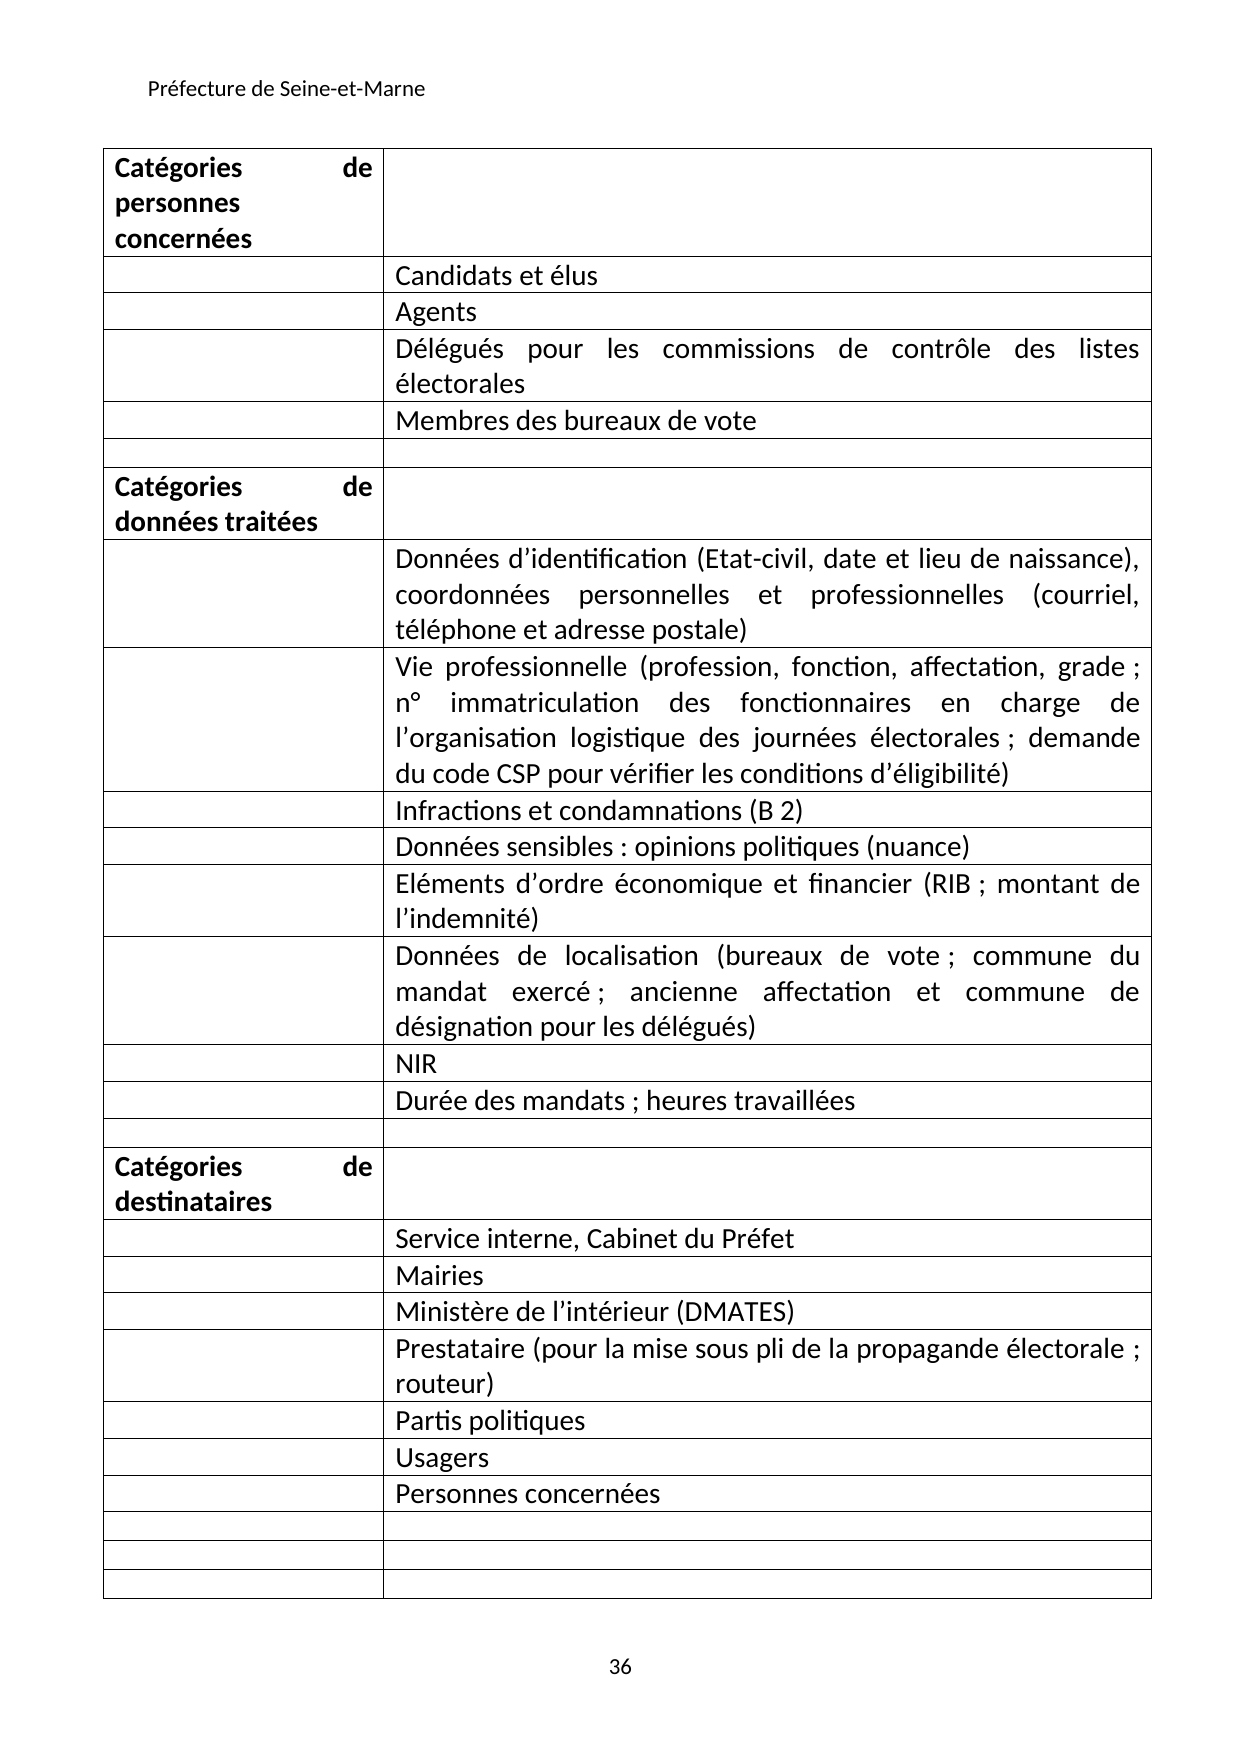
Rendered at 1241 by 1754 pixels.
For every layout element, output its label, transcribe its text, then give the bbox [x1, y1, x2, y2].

table_cell Vie professionnelle (profession, fonction, affectation, grade ; n° immatriculation des fonctionnaires en charge de l’organisation logistique des journées électorales ; demande du code CSP pour vérifier les conditions d’éligibilité) [384, 648, 1151, 791]
table_cell Durée des mandats ; heures travaillées [384, 1082, 1151, 1117]
table_cell Membres des bureaux de vote [384, 402, 1151, 438]
table_cell [104, 937, 383, 1044]
table_cell [104, 1220, 383, 1256]
table_cell Personnes concernées [384, 1476, 1151, 1511]
table_cell [104, 1045, 383, 1081]
table_cell [384, 1570, 1151, 1598]
table_cell [384, 149, 1151, 256]
table_cell [104, 1402, 383, 1438]
table_cell Données de localisation (bureaux de vote ; commune du mandat exercé ; ancienne affectation et commune de désignation pour les délégués) [384, 937, 1151, 1044]
table_cell Données sensibles : opinions politiques (nuance) [384, 828, 1151, 864]
table_cell Catégories de destinataires [104, 1148, 383, 1219]
table_cell [104, 1476, 383, 1511]
table_cell Candidats et élus [384, 257, 1151, 292]
table_cell Usagers [384, 1439, 1151, 1474]
table_cell Partis politiques [384, 1402, 1151, 1438]
table_cell [384, 1148, 1151, 1219]
table_cell Catégories de données traitées [104, 468, 383, 539]
table_cell [384, 439, 1151, 467]
table_cell [104, 792, 383, 827]
table_cell [104, 540, 383, 647]
table_cell [104, 828, 383, 864]
table_cell [104, 1082, 383, 1117]
table_cell Service interne, Cabinet du Préfet [384, 1220, 1151, 1256]
table_cell NIR [384, 1045, 1151, 1081]
table_cell Données d’identification (Etat-civil, date et lieu de naissance), coordonnées personnelles et professionnelles (courriel, téléphone et adresse postale) [384, 540, 1151, 647]
table_cell Catégories de personnes concernées [104, 149, 383, 256]
table_cell [104, 439, 383, 467]
table_cell Prestataire (pour la mise sous pli de la propagande électorale ; routeur) [384, 1330, 1151, 1401]
table_cell [384, 468, 1151, 539]
table_cell [104, 1512, 383, 1540]
table_cell [384, 1512, 1151, 1540]
table_cell Infractions et condamnations (B 2) [384, 792, 1151, 827]
table_cell [384, 1119, 1151, 1147]
table_cell [104, 865, 383, 936]
table_cell Mairies [384, 1257, 1151, 1292]
table_cell [104, 330, 383, 401]
table_cell Délégués pour les commissions de contrôle des listes électorales [384, 330, 1151, 401]
table_cell [104, 1293, 383, 1329]
table_cell [104, 1330, 383, 1401]
table_cell [104, 1439, 383, 1474]
table_cell [104, 257, 383, 292]
table_cell [104, 1570, 383, 1598]
table_cell [104, 648, 383, 791]
table_cell Ministère de l’intérieur (DMATES) [384, 1293, 1151, 1329]
table_cell [104, 293, 383, 329]
table_cell Agents [384, 293, 1151, 329]
table_cell [104, 1541, 383, 1569]
table_cell [104, 1257, 383, 1292]
table_cell [104, 1119, 383, 1147]
table_cell [104, 402, 383, 438]
table_cell Eléments d’ordre économique et financier (RIB ; montant de l’indemnité) [384, 865, 1151, 936]
table_cell [384, 1541, 1151, 1569]
